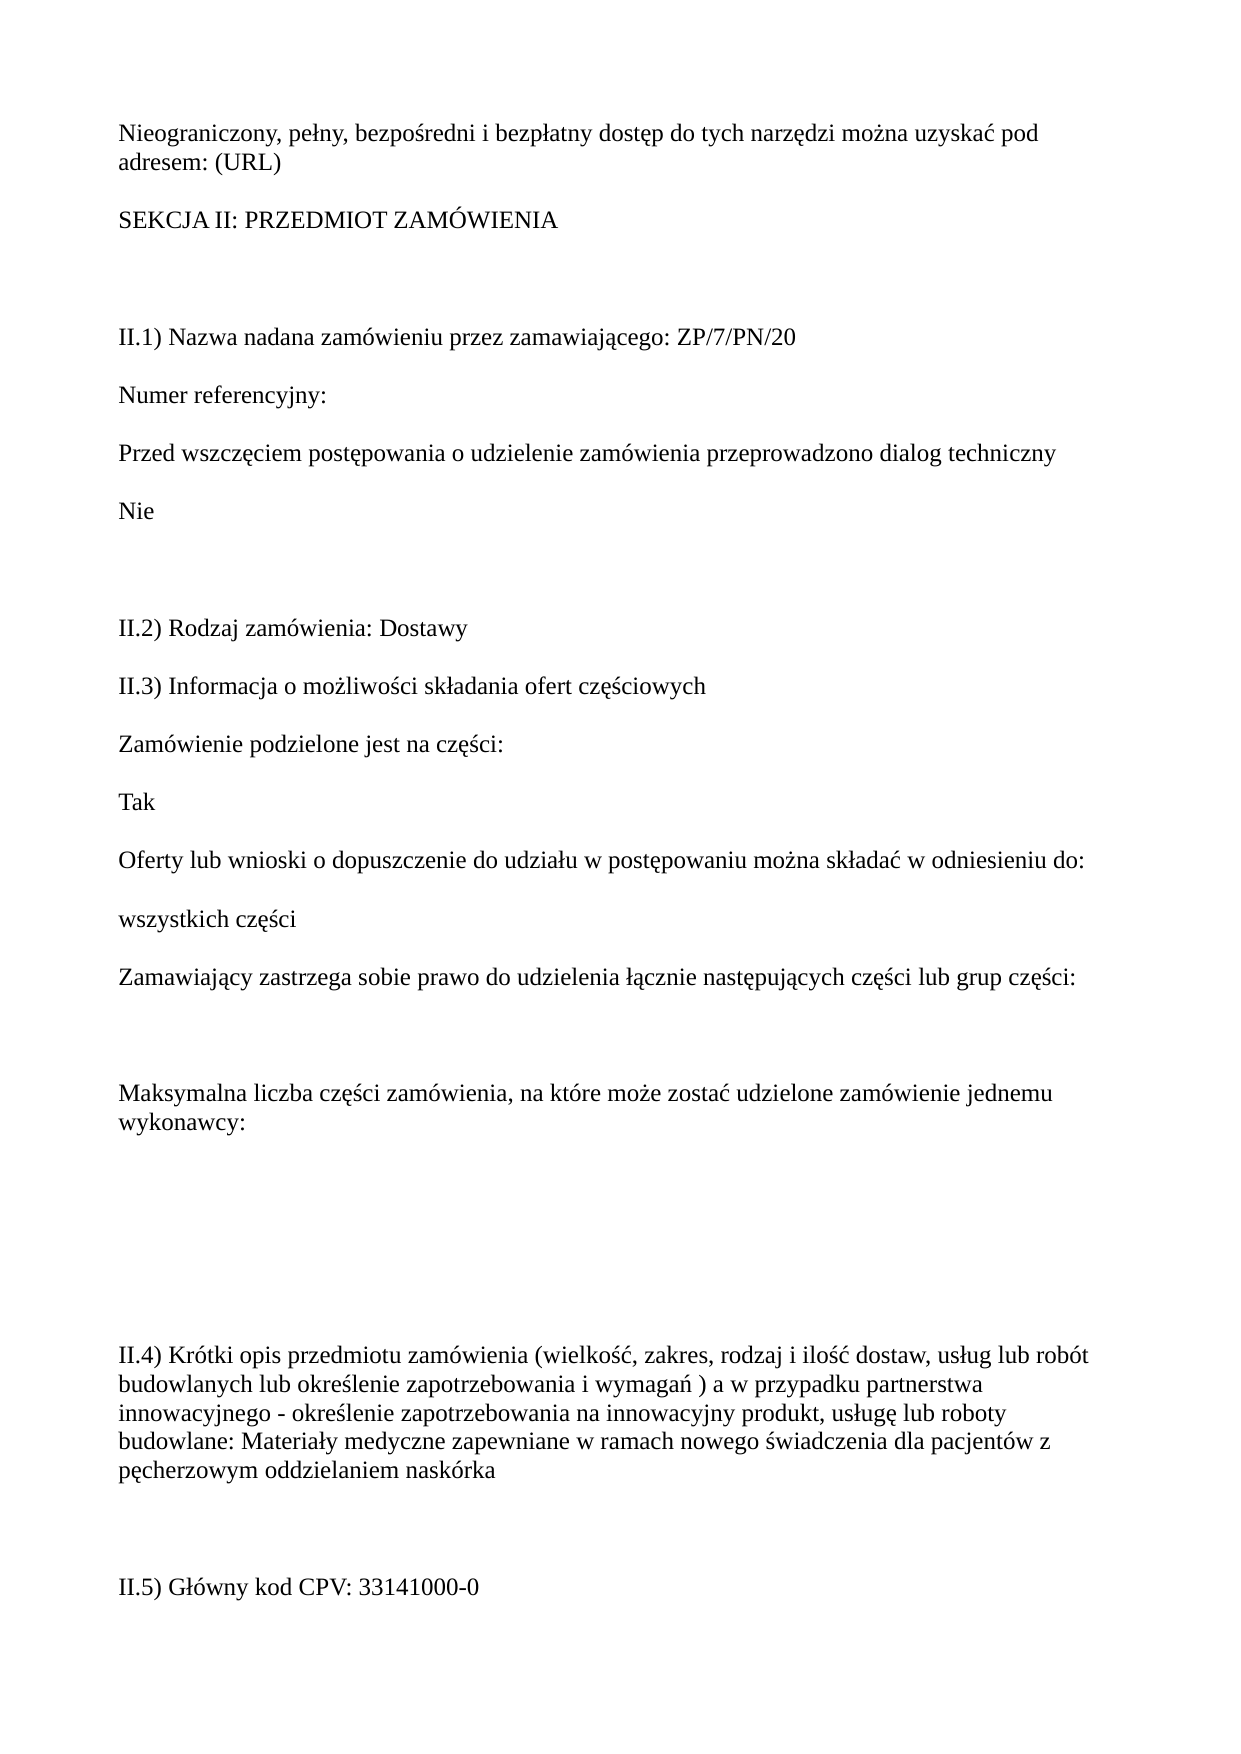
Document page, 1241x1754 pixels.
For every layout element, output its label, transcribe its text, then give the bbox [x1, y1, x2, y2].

text Przed wszczęciem postępowania o udzielenie zamówienia przeprowadzono dialog techniczny [118, 438, 1122, 467]
text II.4) Krótki opis przedmiotu zamówienia (wielkość, zakres, rodzaj i ilość dostaw, usług lub robót budowlanych lub określenie zapotrzebowania i wymagań ) a w przypadku partnerstwa innowacyjnego - określenie zapotrzebowania na innowacyjny produkt, usługę lub roboty budowlane: Materiały medyczne zapewniane w ramach nowego świadczenia dla pacjentów z pęcherzowym oddzielaniem naskórka [118, 1340, 1122, 1484]
text II.5) Główny kod CPV: 33141000-0 [118, 1572, 1122, 1600]
text Nieograniczony, pełny, bezpośredni i bezpłatny dostęp do tych narzędzi można uzyskać pod adresem: (URL) [118, 118, 1122, 176]
text Maksymalna liczba części zamówienia, na które może zostać udzielone zamówienie jednemu wykonawcy: [118, 1078, 1122, 1136]
text Nie [118, 496, 1122, 525]
text II.3) Informacja o możliwości składania ofert częściowych [118, 671, 1122, 700]
text Tak [118, 787, 1122, 816]
text Zamówienie podzielone jest na części: [118, 729, 1122, 758]
text Numer referencyjny: [118, 380, 1122, 408]
text Oferty lub wnioski o dopuszczenie do udziału w postępowaniu można składać w odniesieniu do: [118, 846, 1122, 874]
text SEKCJA II: PRZEDMIOT ZAMÓWIENIA [118, 205, 1122, 234]
text II.1) Nazwa nadana zamówieniu przez zamawiającego: ZP/7/PN/20 [118, 322, 1122, 350]
text II.2) Rodzaj zamówienia: Dostawy [118, 613, 1122, 641]
text wszystkich części [118, 904, 1122, 933]
text Zamawiający zastrzega sobie prawo do udzielenia łącznie następujących części lub grup części: [118, 962, 1122, 991]
